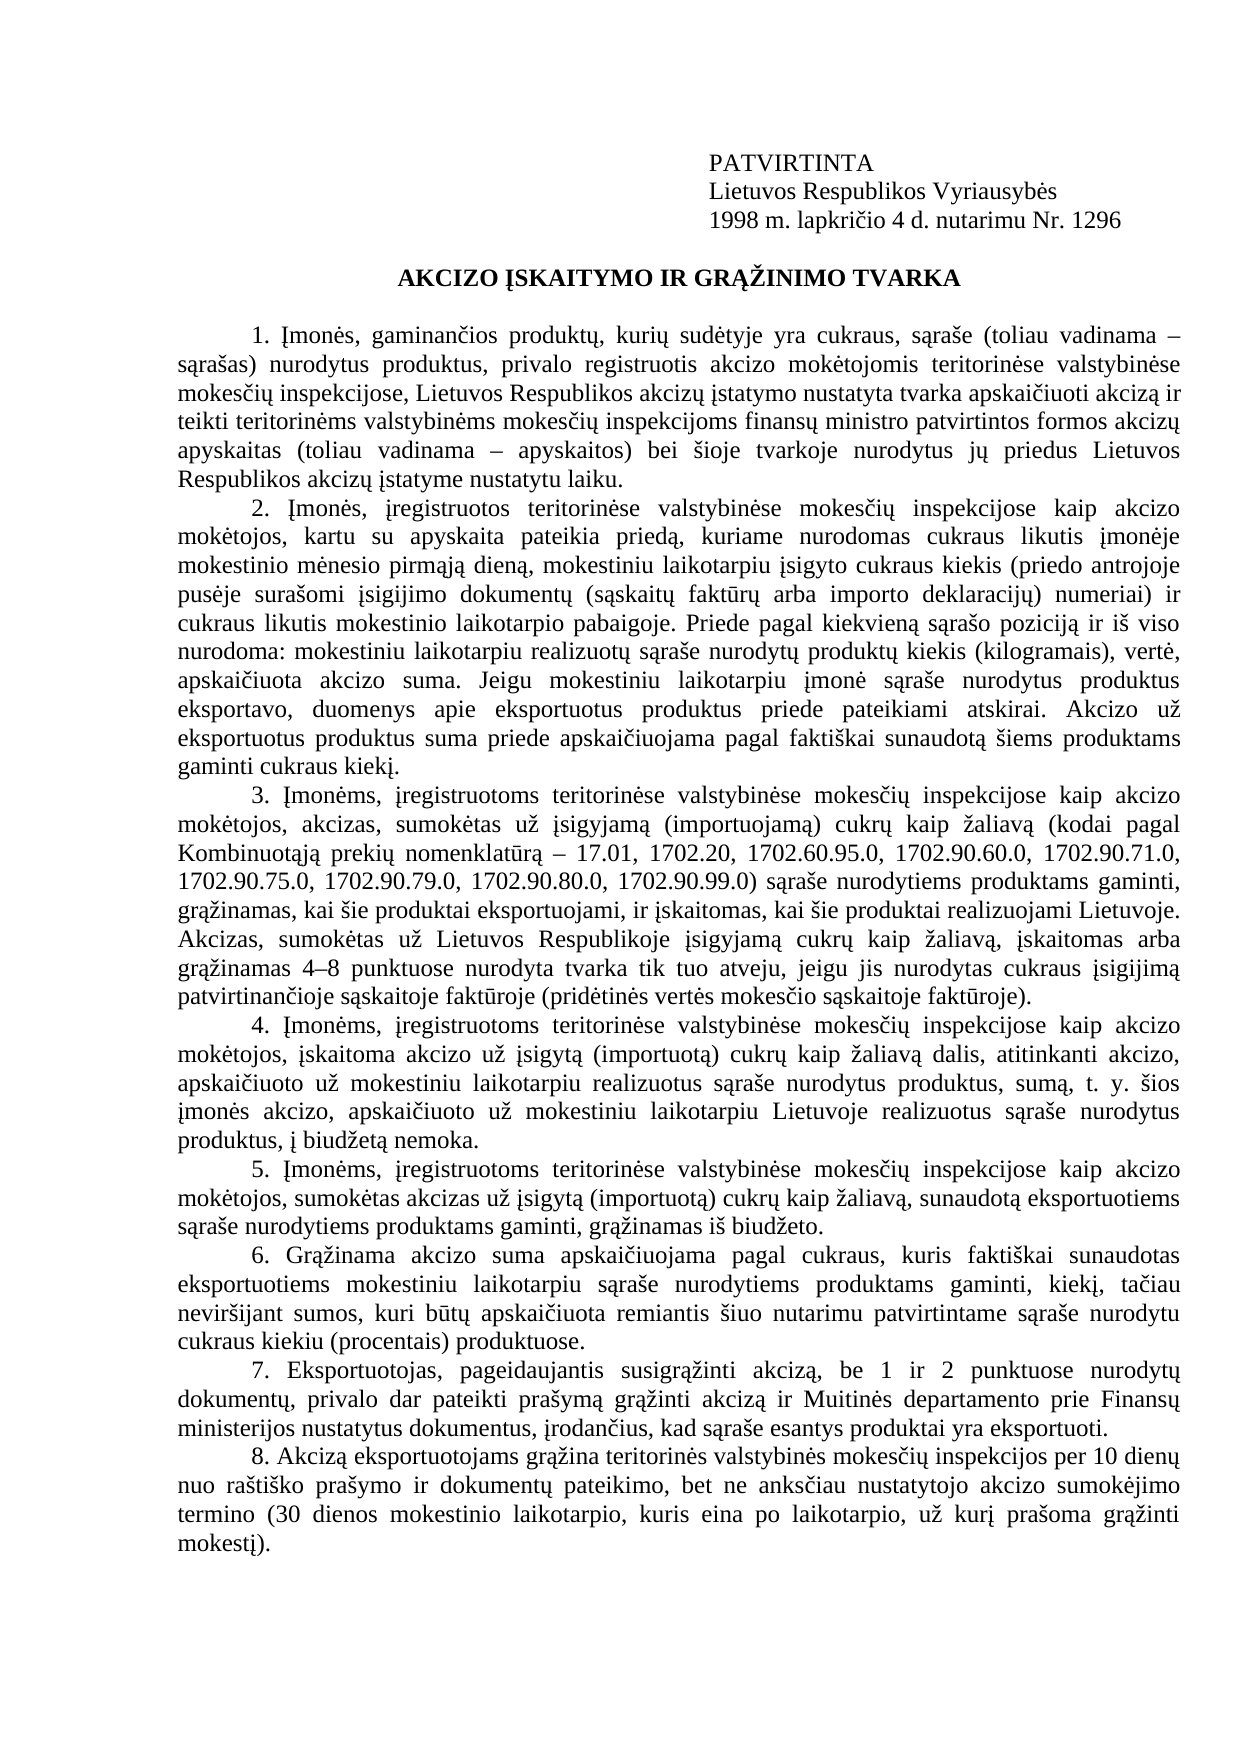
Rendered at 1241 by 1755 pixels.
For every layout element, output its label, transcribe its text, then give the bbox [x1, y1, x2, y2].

text 2. Įmonės, įregistruotos teritorinėse valstybinėse mokesčių inspekcijose kaip akcizo mokėtojos, kartu su apyskaita pateikia priedą, kuriame nurodomas cukraus likutis įmonėje mokestinio mėnesio pirmąją dieną, mokestiniu laikotarpiu įsigyto cukraus kiekis (priedo antrojoje pusėje surašomi įsigijimo dokumentų (sąskaitų faktūrų arba importo deklaracijų) numeriai) ir cukraus likutis mokestinio laikotarpio pabaigoje. Priede pagal kiekvieną sąrašo poziciją ir iš viso nurodoma: mokestiniu laikotarpiu realizuotų sąraše nurodytų produktų kiekis (kilogramais), vertė, apskaičiuota akcizo suma. Jeigu mokestiniu laikotarpiu įmonė sąraše nurodytus produktus eksportavo, duomenys apie eksportuotus produktus priede pateikiami atskirai. Akcizo už eksportuotus produktus suma priede apskaičiuojama pagal faktiškai sunaudotą šiems produktams gaminti cukraus kiekį. [177, 493, 1181, 780]
text 4. Įmonėms, įregistruotoms teritorinėse valstybinėse mokesčių inspekcijose kaip akcizo mokėtojos, įskaitoma akcizo už įsigytą (importuotą) cukrų kaip žaliavą dalis, atitinkanti akcizo, apskaičiuoto už mokestiniu laikotarpiu realizuotus sąraše nurodytus produktus, sumą, t. y. šios įmonės akcizo, apskaičiuoto už mokestiniu laikotarpiu Lietuvoje realizuotus sąraše nurodytus produktus, į biudžetą nemoka. [177, 1010, 1181, 1154]
text PATVIRTINTA [177, 148, 1181, 176]
text Lietuvos Respublikos Vyriausybės [177, 176, 1181, 205]
text 6. Grąžinama akcizo suma apskaičiuojama pagal cukraus, kuris faktiškai sunaudotas eksportuotiems mokestiniu laikotarpiu sąraše nurodytiems produktams gaminti, kiekį, tačiau neviršijant sumos, kuri būtų apskaičiuota remiantis šiuo nutarimu patvirtintame sąraše nurodytu cukraus kiekiu (procentais) produktuose. [177, 1240, 1181, 1355]
text 8. Akcizą eksportuotojams grąžina teritorinės valstybinės mokesčių inspekcijos per 10 dienų nuo raštiško prašymo ir dokumentų pateikimo, bet ne anksčiau nustatytojo akcizo sumokėjimo termino (30 dienos mokestinio laikotarpio, kuris eina po laikotarpio, už kurį prašoma grąžinti mokestį). [177, 1441, 1181, 1556]
text 7. Eksportuotojas, pageidaujantis susigrąžinti akcizą, be 1 ir 2 punktuose nurodytų dokumentų, privalo dar pateikti prašymą grąžinti akcizą ir Muitinės departamento prie Finansų ministerijos nustatytus dokumentus, įrodančius, kad sąraše esantys produktai yra eksportuoti. [177, 1355, 1181, 1441]
text 1. Įmonės, gaminančios produktų, kurių sudėtyje yra cukraus, sąraše (toliau vadinama – sąrašas) nurodytus produktus, privalo registruotis akcizo mokėtojomis teritorinėse valstybinėse mokesčių inspekcijose, Lietuvos Respublikos akcizų įstatymo nustatyta tvarka apskaičiuoti akcizą ir teikti teritorinėms valstybinėms mokesčių inspekcijoms finansų ministro patvirtintos formos akcizų apyskaitas (toliau vadinama – apyskaitos) bei šioje tvarkoje nurodytus jų priedus Lietuvos Respublikos akcizų įstatyme nustatytu laiku. [177, 320, 1181, 493]
text 3. Įmonėms, įregistruotoms teritorinėse valstybinėse mokesčių inspekcijose kaip akcizo mokėtojos, akcizas, sumokėtas už įsigyjamą (importuojamą) cukrų kaip žaliavą (kodai pagal Kombinuotąją prekių nomenklatūrą – 17.01, 1702.20, 1702.60.95.0, 1702.90.60.0, 1702.90.71.0, 1702.90.75.0, 1702.90.79.0, 1702.90.80.0, 1702.90.99.0) sąraše nurodytiems produktams gaminti, grąžinamas, kai šie produktai eksportuojami, ir įskaitomas, kai šie produktai realizuojami Lietuvoje. Akcizas, sumokėtas už Lietuvos Respublikoje įsigyjamą cukrų kaip žaliavą, įskaitomas arba grąžinamas 4–8 punktuose nurodyta tvarka tik tuo atveju, jeigu jis nurodytas cukraus įsigijimą patvirtinančioje sąskaitoje faktūroje (pridėtinės vertės mokesčio sąskaitoje faktūroje). [177, 780, 1181, 1010]
text 5. Įmonėms, įregistruotoms teritorinėse valstybinėse mokesčių inspekcijose kaip akcizo mokėtojos, sumokėtas akcizas už įsigytą (importuotą) cukrų kaip žaliavą, sunaudotą eksportuotiems sąraše nurodytiems produktams gaminti, grąžinamas iš biudžeto. [177, 1154, 1181, 1240]
text 1998 m. lapkričio 4 d. nutarimu Nr. 1296 [177, 205, 1181, 234]
text Akcizo įskaitymo ir grąžinimo tvarka [177, 263, 1181, 291]
